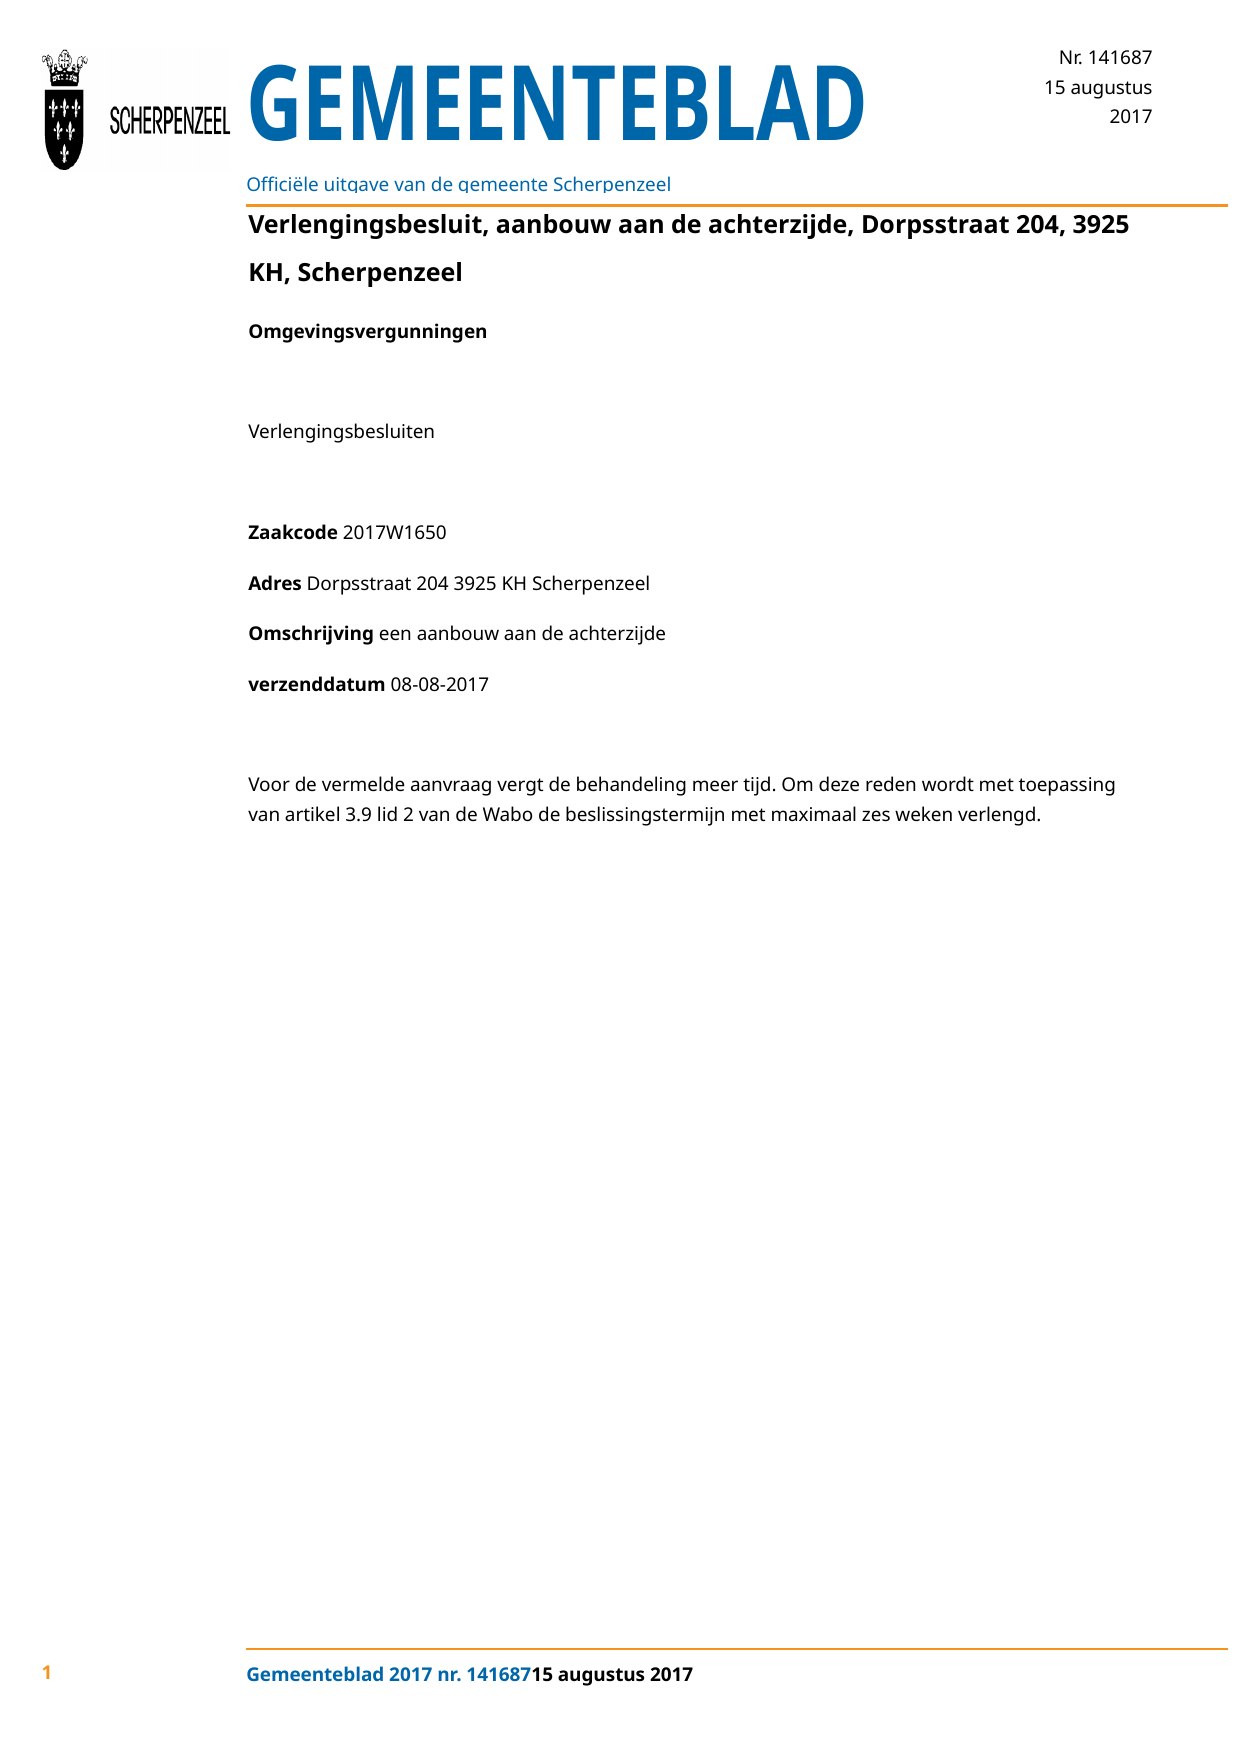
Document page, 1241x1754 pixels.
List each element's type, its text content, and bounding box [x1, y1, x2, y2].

text Verlengingsbesluiten [248, 419, 1152, 444]
text verzenddatum 08-08-2017 [248, 671, 1152, 697]
picture [41, 47, 231, 172]
text Verlengingsbesluit, aanbouw aan de achterzijde, Dorpsstraat 204, 3925 KH, Scherpenzeel [248, 207, 1152, 288]
text Voor de vermelde aanvraag vergt de behandeling meer tijd. Om deze reden wordt met toepassing van artikel 3.9 lid 2 van de Wabo de beslissingstermijn met maximaal zes weken verlengd. [248, 772, 1152, 827]
text Adres Dorpsstraat 204 3925 KH Scherpenzeel [248, 570, 1152, 596]
text Zaakcode 2017W1650 [248, 519, 1152, 545]
text Omschrijving een aanbouw aan de achterzijde [248, 620, 1152, 646]
text Omgevingsvergunningen [248, 318, 1152, 344]
